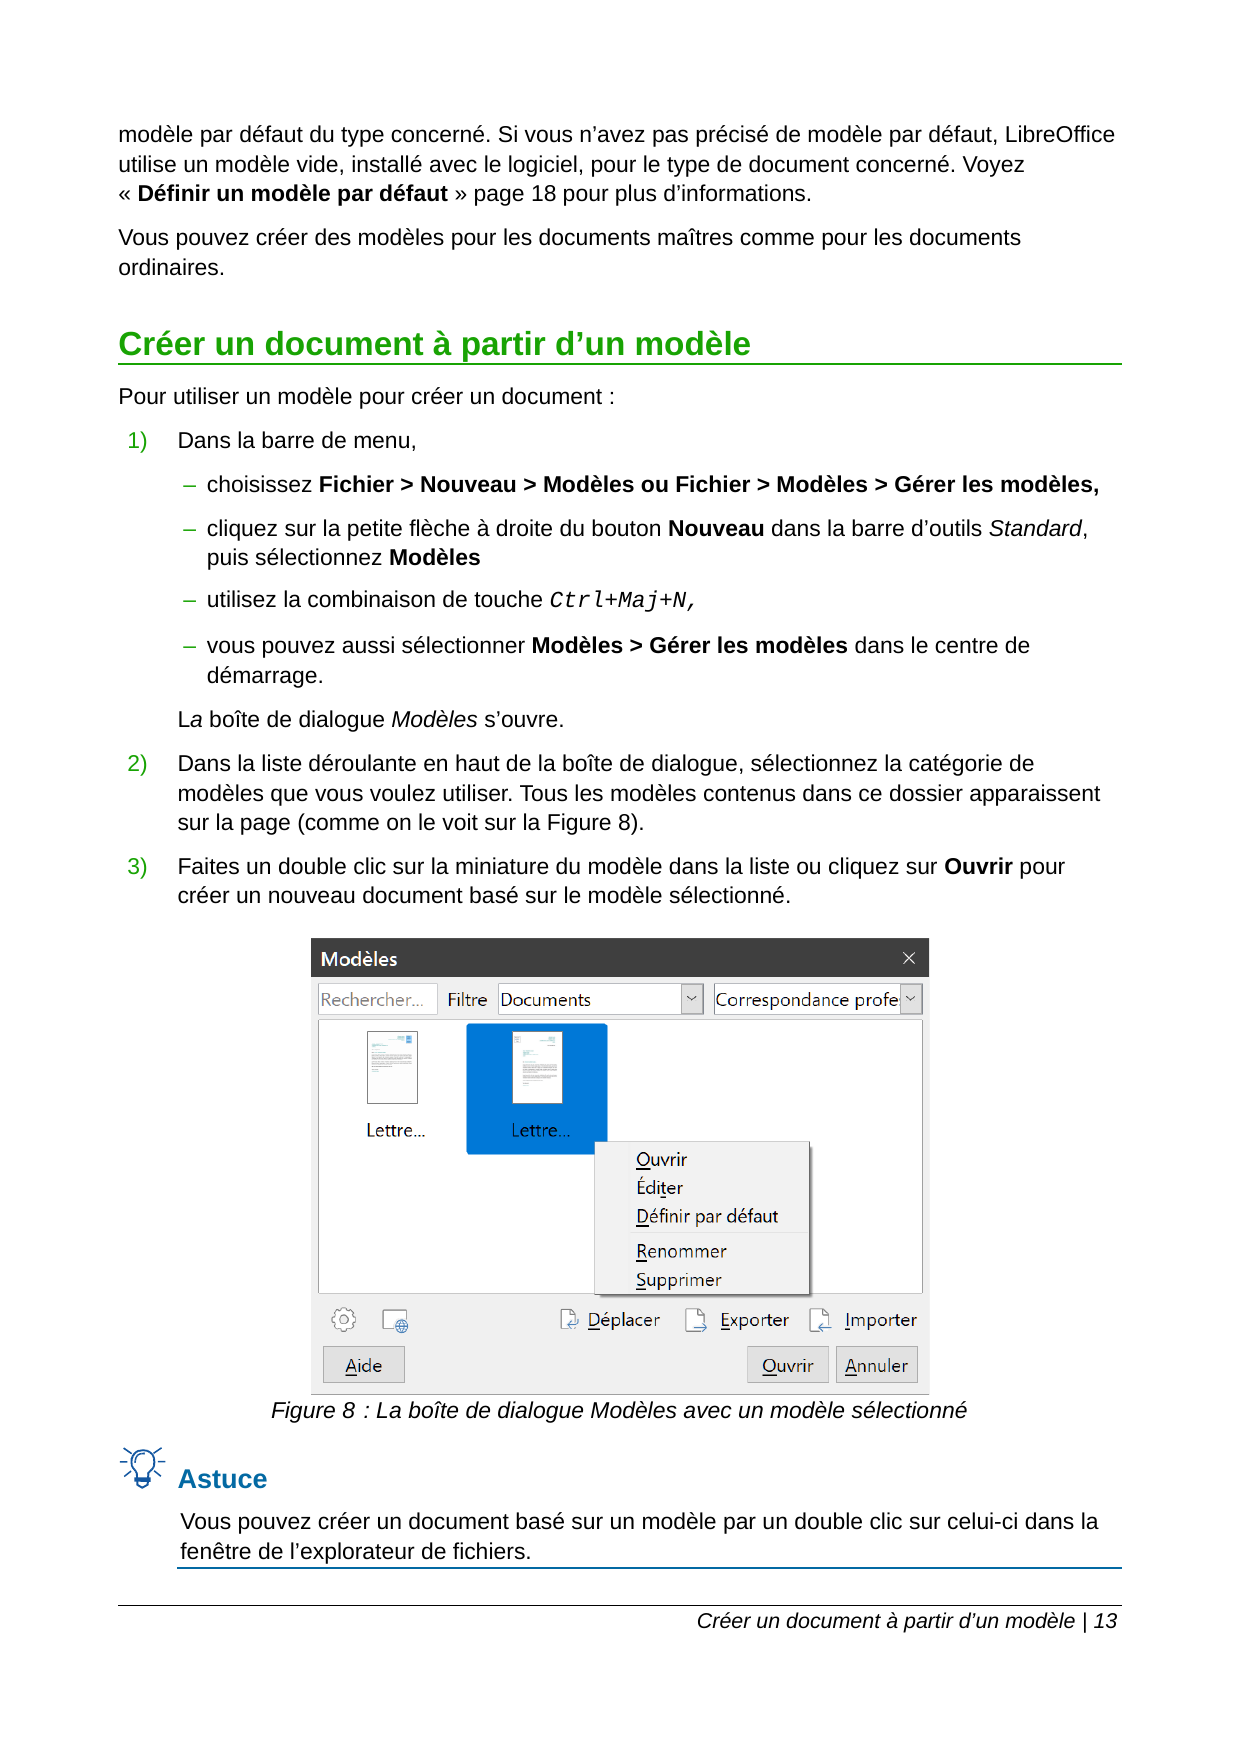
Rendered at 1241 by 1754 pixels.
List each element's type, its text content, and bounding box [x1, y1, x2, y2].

list Dans la liste déroulante en haut de la boîte de dialogue, sélectionnez la catégorie de modèles que vous voulez utiliser. Tous les modèles contenus dans ce dossier apparaissent sur la page (comme on le voit sur la Figure 8). [148, 747, 1122, 835]
text Vous pouvez créer un document basé sur un modèle par un double clic sur celui-ci dans la fenêtre de l’explorateur de fichiers. [177, 1502, 1122, 1567]
picture [311, 938, 930, 1395]
list choisissez Fichier > Nouveau > Modèles ou Fichier > Modèles > Gérer les modèles, [183, 468, 1122, 497]
list Faites un double clic sur la miniature du modèle dans la liste ou cliquez sur Ouvrir pour créer un nouveau document basé sur le modèle sélectionné. [148, 850, 1122, 909]
list utilisez la combinaison de touche Ctrl+Maj+N, [183, 585, 1122, 615]
list vous pouvez aussi sélectionner Modèles > Gérer les modèles dans le centre de démarrage. [183, 629, 1122, 688]
list cliquez sur la petite flèche à droite du bouton Nouveau dans la barre d’outils Standard, puis sélectionnez Modèles [183, 512, 1122, 571]
list Astuce [118, 1446, 1122, 1494]
text Vous pouvez créer des modèles pour les documents maîtres comme pour les documents ordinaires. [118, 221, 1122, 280]
subtitle Créer un document à partir d’un modèle [118, 324, 1122, 363]
list Dans la barre de menu, [148, 423, 1122, 453]
list La boîte de dialogue Modèles s’ouvre. [133, 703, 1122, 732]
text Figure 8 : La boîte de dialogue Modèles avec un modèle sélectionné [118, 1394, 1122, 1424]
text modèle par défaut du type concerné. Si vous n’avez pas précisé de modèle par défaut, LibreOffice utilise un modèle vide, installé avec le logiciel, pour le type de document concerné. Voyez « Définir un modèle par défaut » page 18 pour plus d’informations. [118, 118, 1122, 207]
